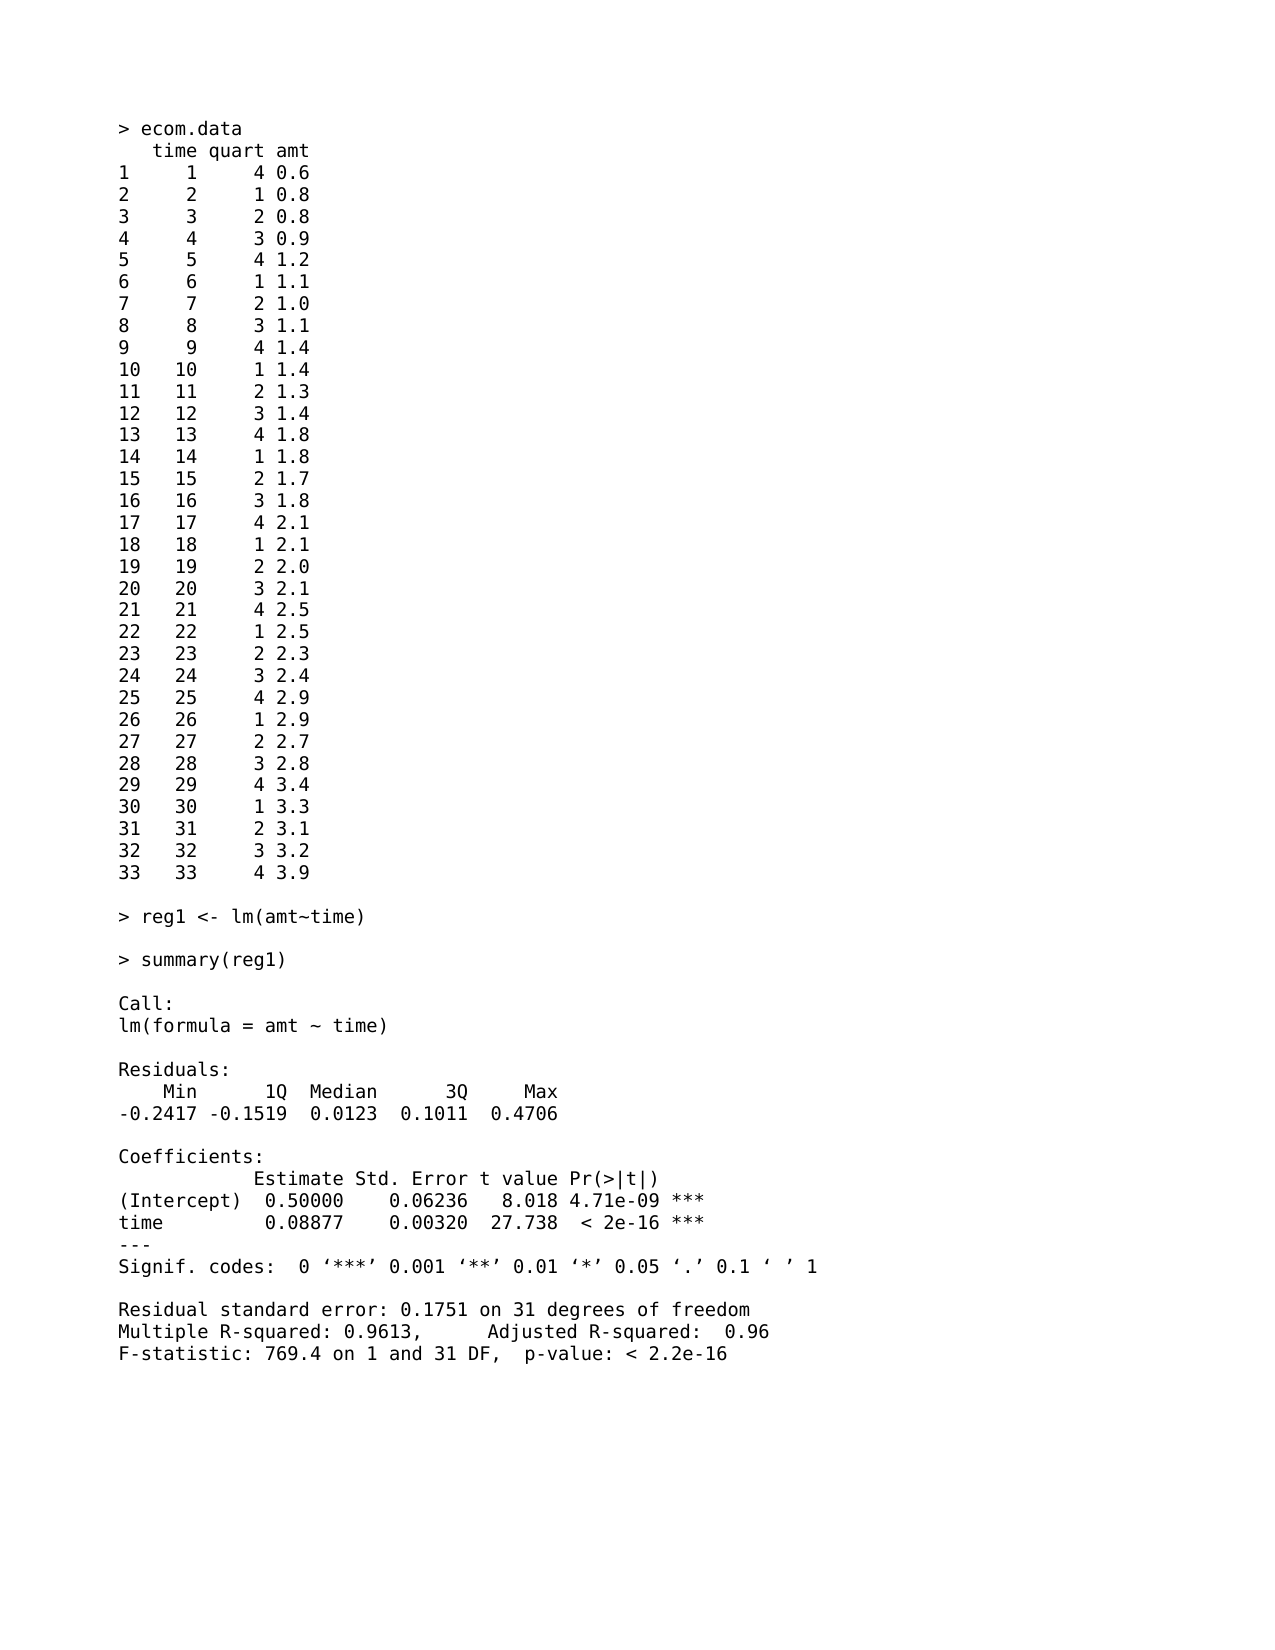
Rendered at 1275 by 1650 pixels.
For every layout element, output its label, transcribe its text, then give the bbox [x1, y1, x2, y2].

text 20 20 3 2.1 [118, 577, 1157, 599]
text 30 30 1 3.3 [118, 796, 1157, 818]
text 2 2 1 0.8 [118, 184, 1157, 206]
text Residuals: [118, 1059, 1157, 1081]
text Multiple R-squared: 0.9613, Adjusted R-squared: 0.96 [118, 1321, 1157, 1343]
text 8 8 3 1.1 [118, 315, 1157, 337]
text 16 16 3 1.8 [118, 490, 1157, 512]
text time 0.08877 0.00320 27.738 < 2e-16 *** [118, 1212, 1157, 1234]
text 19 19 2 2.0 [118, 556, 1157, 577]
text 3 3 2 0.8 [118, 206, 1157, 227]
text 4 4 3 0.9 [118, 227, 1157, 249]
text 6 6 1 1.1 [118, 271, 1157, 293]
text Signif. codes: 0 ‘***’ 0.001 ‘**’ 0.01 ‘*’ 0.05 ‘.’ 0.1 ‘ ’ 1 [118, 1256, 1157, 1277]
text 7 7 2 1.0 [118, 293, 1157, 315]
text --- [118, 1234, 1157, 1256]
text 12 12 3 1.4 [118, 402, 1157, 424]
text 1 1 4 0.6 [118, 162, 1157, 184]
text 24 24 3 2.4 [118, 665, 1157, 687]
text > summary(reg1) [118, 949, 1157, 971]
text 17 17 4 2.1 [118, 512, 1157, 534]
text 27 27 2 2.7 [118, 731, 1157, 752]
text 22 22 1 2.5 [118, 621, 1157, 643]
text lm(formula = amt ~ time) [118, 1015, 1157, 1037]
text 10 10 1 1.4 [118, 359, 1157, 381]
text 18 18 1 2.1 [118, 534, 1157, 556]
text 28 28 3 2.8 [118, 752, 1157, 774]
text 29 29 4 3.4 [118, 774, 1157, 796]
text 23 23 2 2.3 [118, 643, 1157, 665]
text (Intercept) 0.50000 0.06236 8.018 4.71e-09 *** [118, 1190, 1157, 1212]
text 32 32 3 3.2 [118, 840, 1157, 862]
text 25 25 4 2.9 [118, 687, 1157, 709]
text 15 15 2 1.7 [118, 468, 1157, 490]
text 21 21 4 2.5 [118, 599, 1157, 621]
text Estimate Std. Error t value Pr(>|t|) [118, 1168, 1157, 1190]
text 33 33 4 3.9 [118, 862, 1157, 884]
text > ecom.data [118, 118, 1157, 140]
text time quart amt [118, 140, 1157, 162]
text Call: [118, 993, 1157, 1015]
text F-statistic: 769.4 on 1 and 31 DF, p-value: < 2.2e-16 [118, 1343, 1157, 1365]
text Coefficients: [118, 1146, 1157, 1168]
text 11 11 2 1.3 [118, 381, 1157, 402]
text 26 26 1 2.9 [118, 709, 1157, 731]
text 14 14 1 1.8 [118, 446, 1157, 468]
text 9 9 4 1.4 [118, 337, 1157, 359]
text 13 13 4 1.8 [118, 424, 1157, 446]
text Residual standard error: 0.1751 on 31 degrees of freedom [118, 1299, 1157, 1321]
text > reg1 <- lm(amt~time) [118, 906, 1157, 927]
text -0.2417 -0.1519 0.0123 0.1011 0.4706 [118, 1102, 1157, 1124]
text 5 5 4 1.2 [118, 249, 1157, 271]
text 31 31 2 3.1 [118, 818, 1157, 840]
text Min 1Q Median 3Q Max [118, 1081, 1157, 1102]
